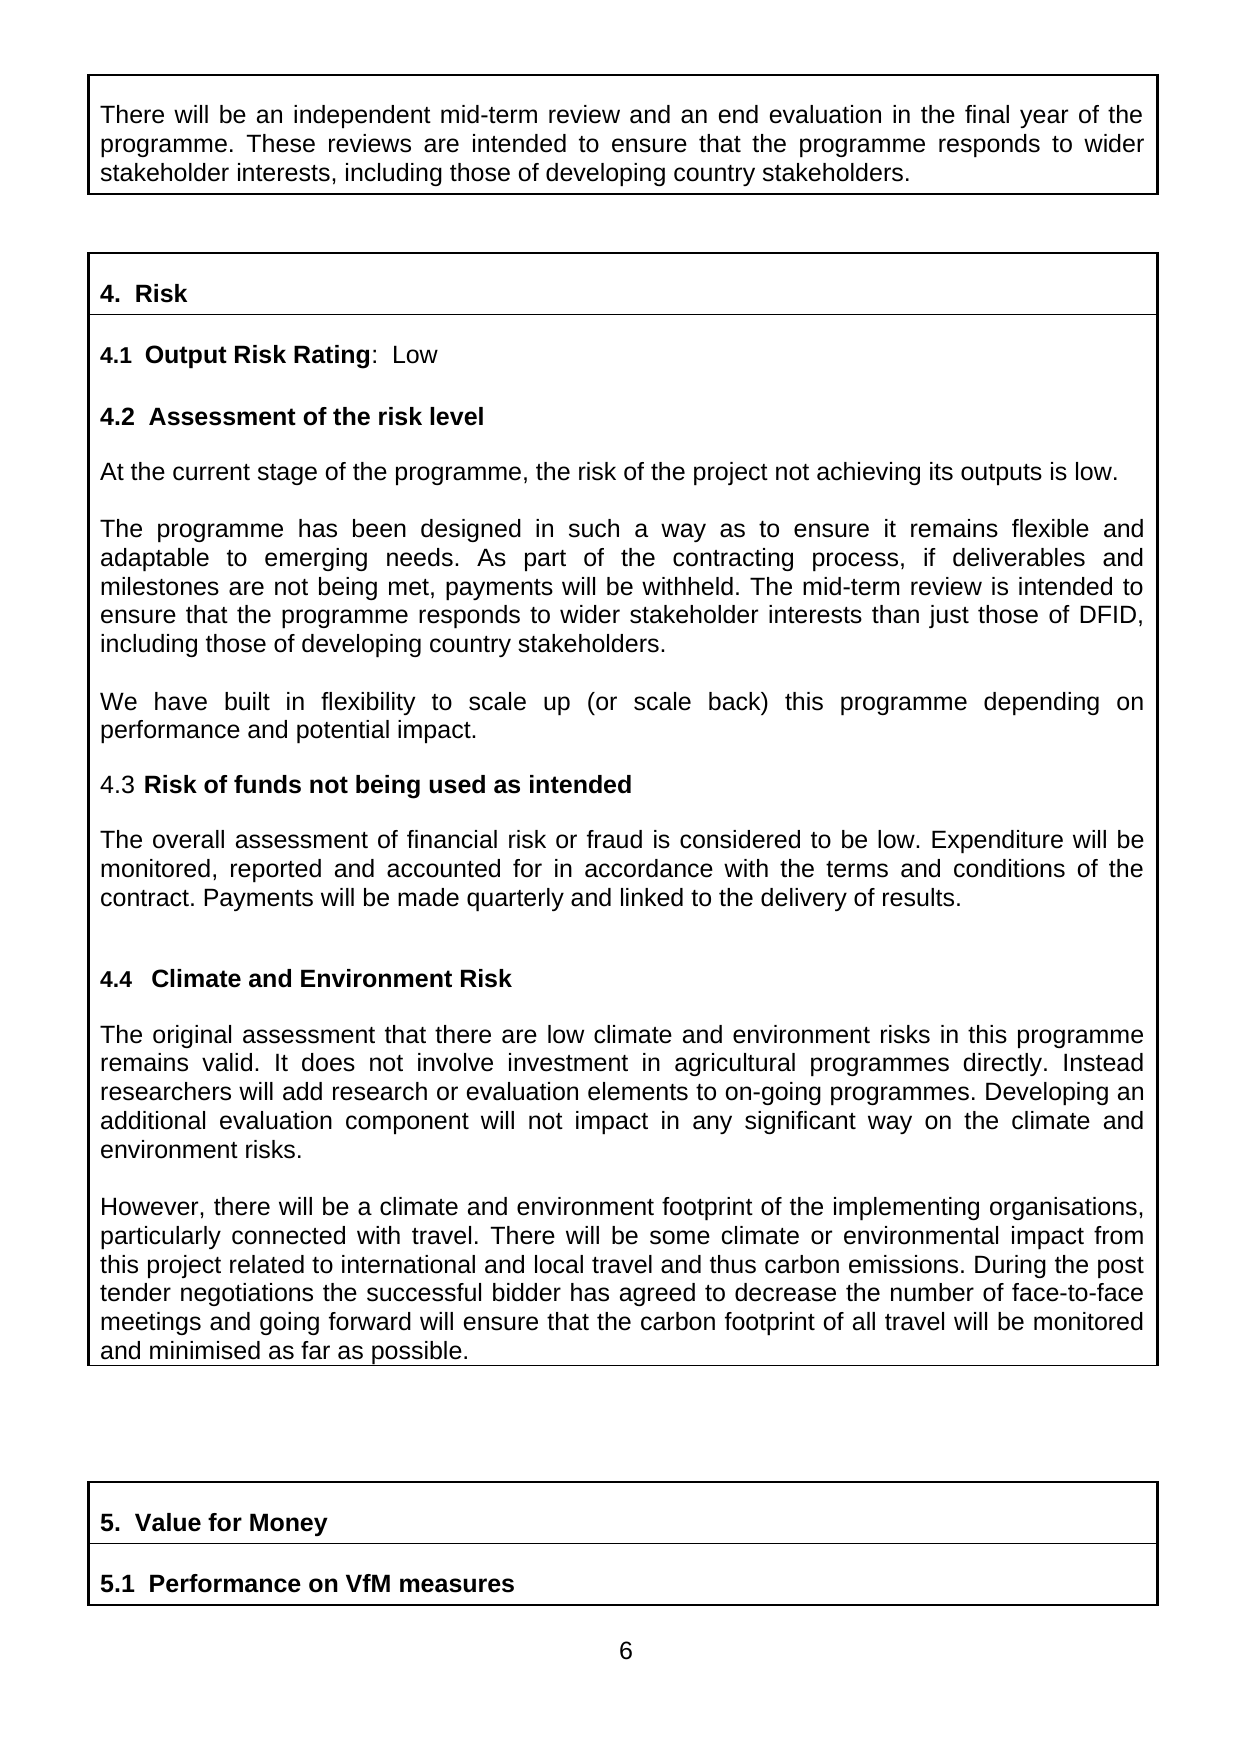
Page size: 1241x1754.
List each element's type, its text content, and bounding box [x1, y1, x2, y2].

table_cell 5.1 Performance on VfM measures [90, 1544, 1156, 1604]
table_cell There will be an independent mid-term review and an end evaluation in the final year of the programme. These reviews are intended to ensure that the programme responds to wider stakeholder interests, including those of developing country stakeholders. [90, 76, 1156, 193]
table_header 5. Value for Money [90, 1483, 1156, 1543]
table_cell 4.1 Output Risk Rating: Low 4.2 Assessment of the risk level At the current stage of the programme, the risk of the project not achieving its outputs is low. The programme has been designed in such a way as to ensure it remains flexible and adaptable to emerging needs. As part of the contracting process, if deliverables and milestones are not being met, payments will be withheld. The mid-term review is intended to ensure that the programme responds to wider stakeholder interests than just those of DFID, including those of developing country stakeholders. We have built in flexibility to scale up (or scale back) this programme depending on performance and potential impact. [90, 315, 1156, 770]
table_header 4. Risk [90, 254, 1156, 313]
table_cell Risk of funds not being used as intended The overall assessment of financial risk or fraud is considered to be low. Expenditure will be monitored, reported and accounted for in accordance with the terms and conditions of the contract. Payments will be made quarterly and linked to the delivery of results. 4.4 Climate and Environment Risk The original assessment that there are low climate and environment risks in this programme remains valid. It does not involve investment in agricultural programmes directly. Instead researchers will add research or evaluation elements to on-going programmes. Developing an additional evaluation component will not impact in any significant way on the climate and environment risks. However, there will be a climate and environment footprint of the implementing organisations, particularly connected with travel. There will be some climate or environmental impact from this project related to international and local travel and thus carbon emissions. During the post tender negotiations the successful bidder has agreed to decrease the number of face-to-face meetings and going forward will ensure that the carbon footprint of all travel will be monitored and minimised as far as possible. [90, 770, 1156, 1364]
